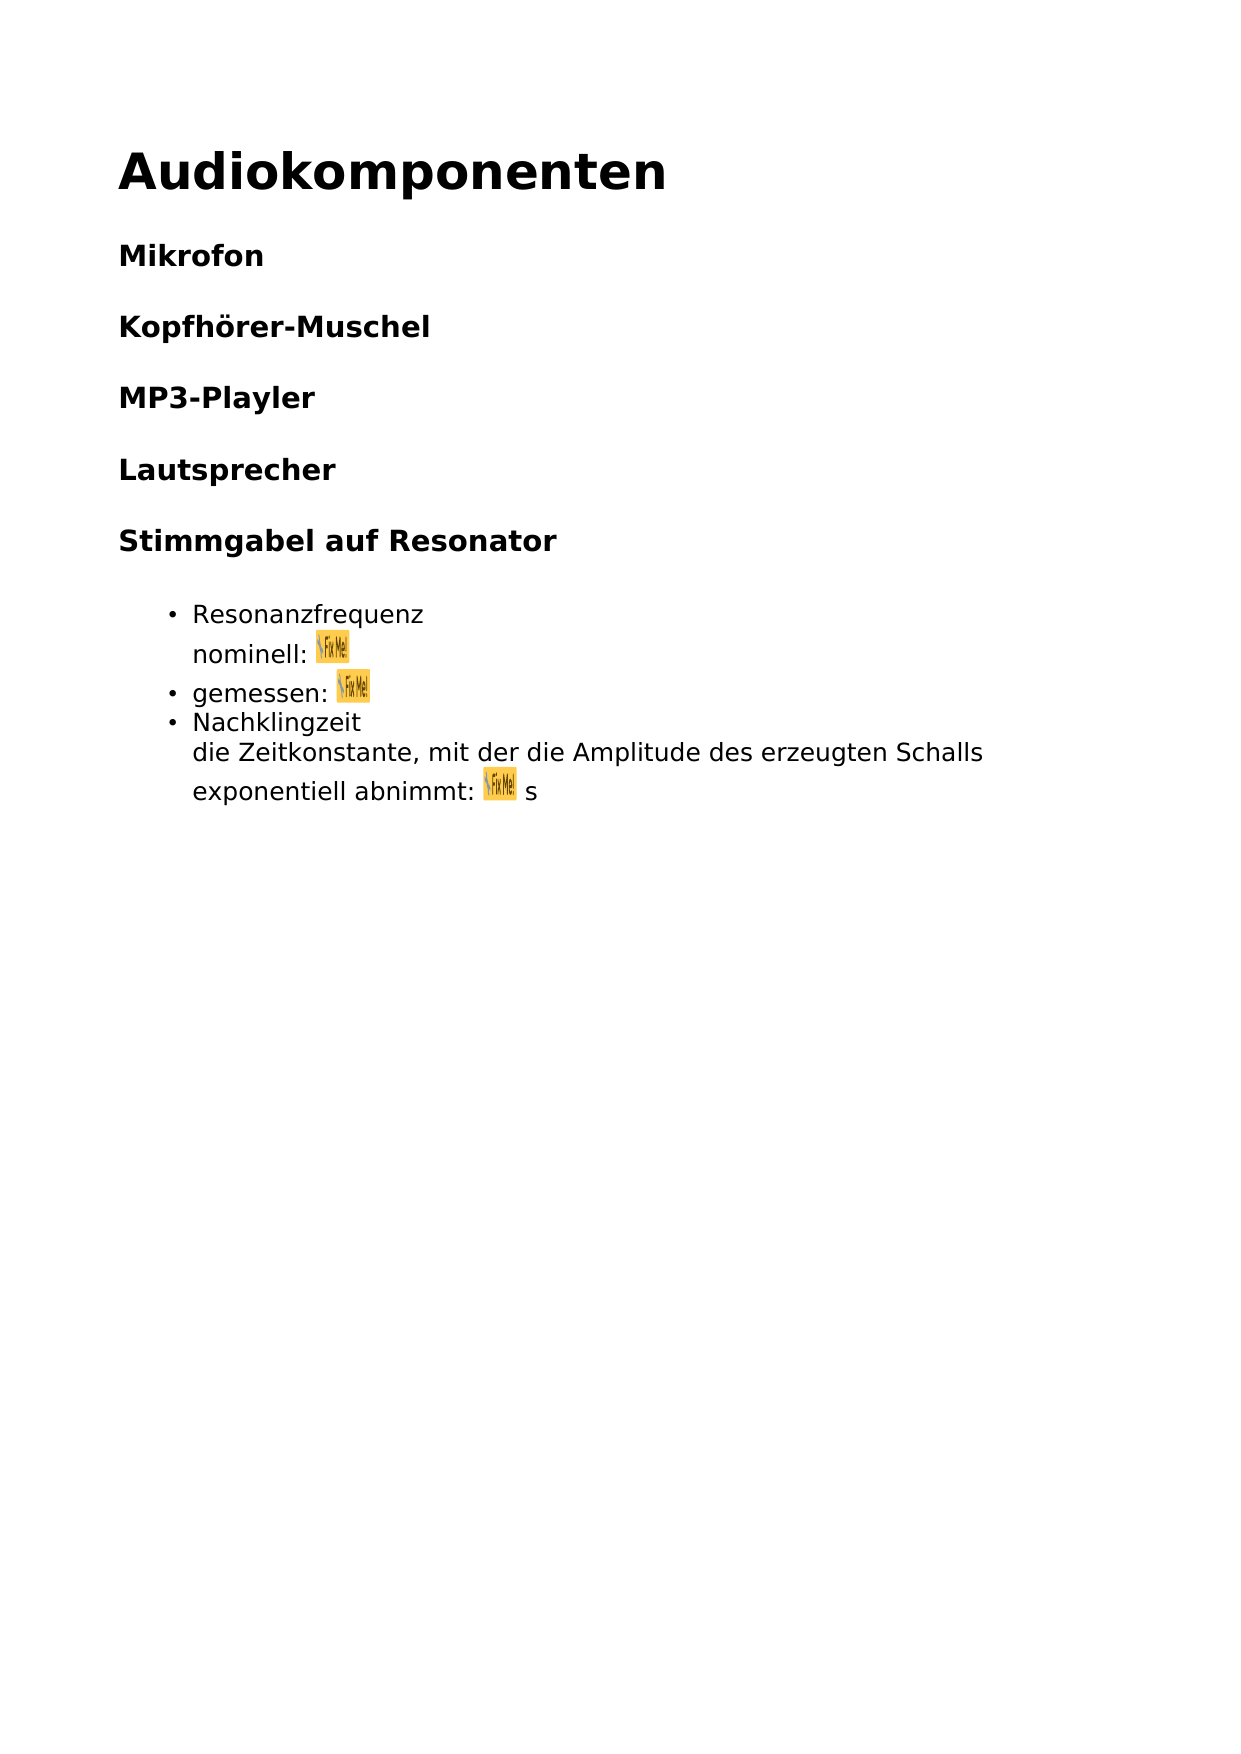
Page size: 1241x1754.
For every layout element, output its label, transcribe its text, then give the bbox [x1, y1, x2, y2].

list Nachklingzeit [177, 708, 1122, 738]
list gemessen: [177, 669, 1122, 708]
subtitle Stimmgabel auf Resonator [118, 525, 1122, 559]
subtitle Audiokomponenten [118, 143, 1122, 201]
list nominell: [177, 630, 1122, 669]
subtitle Kopfhörer-Muschel [118, 310, 1122, 344]
subtitle Mikrofon [118, 239, 1122, 273]
list Resonanzfrequenz [177, 601, 1122, 630]
subtitle MP3-Playler [118, 382, 1122, 416]
subtitle Lautsprecher [118, 453, 1122, 487]
list die Zeitkonstante, mit der die Amplitude des erzeugten Schalls exponentiell abnimmt: s [177, 738, 1122, 806]
